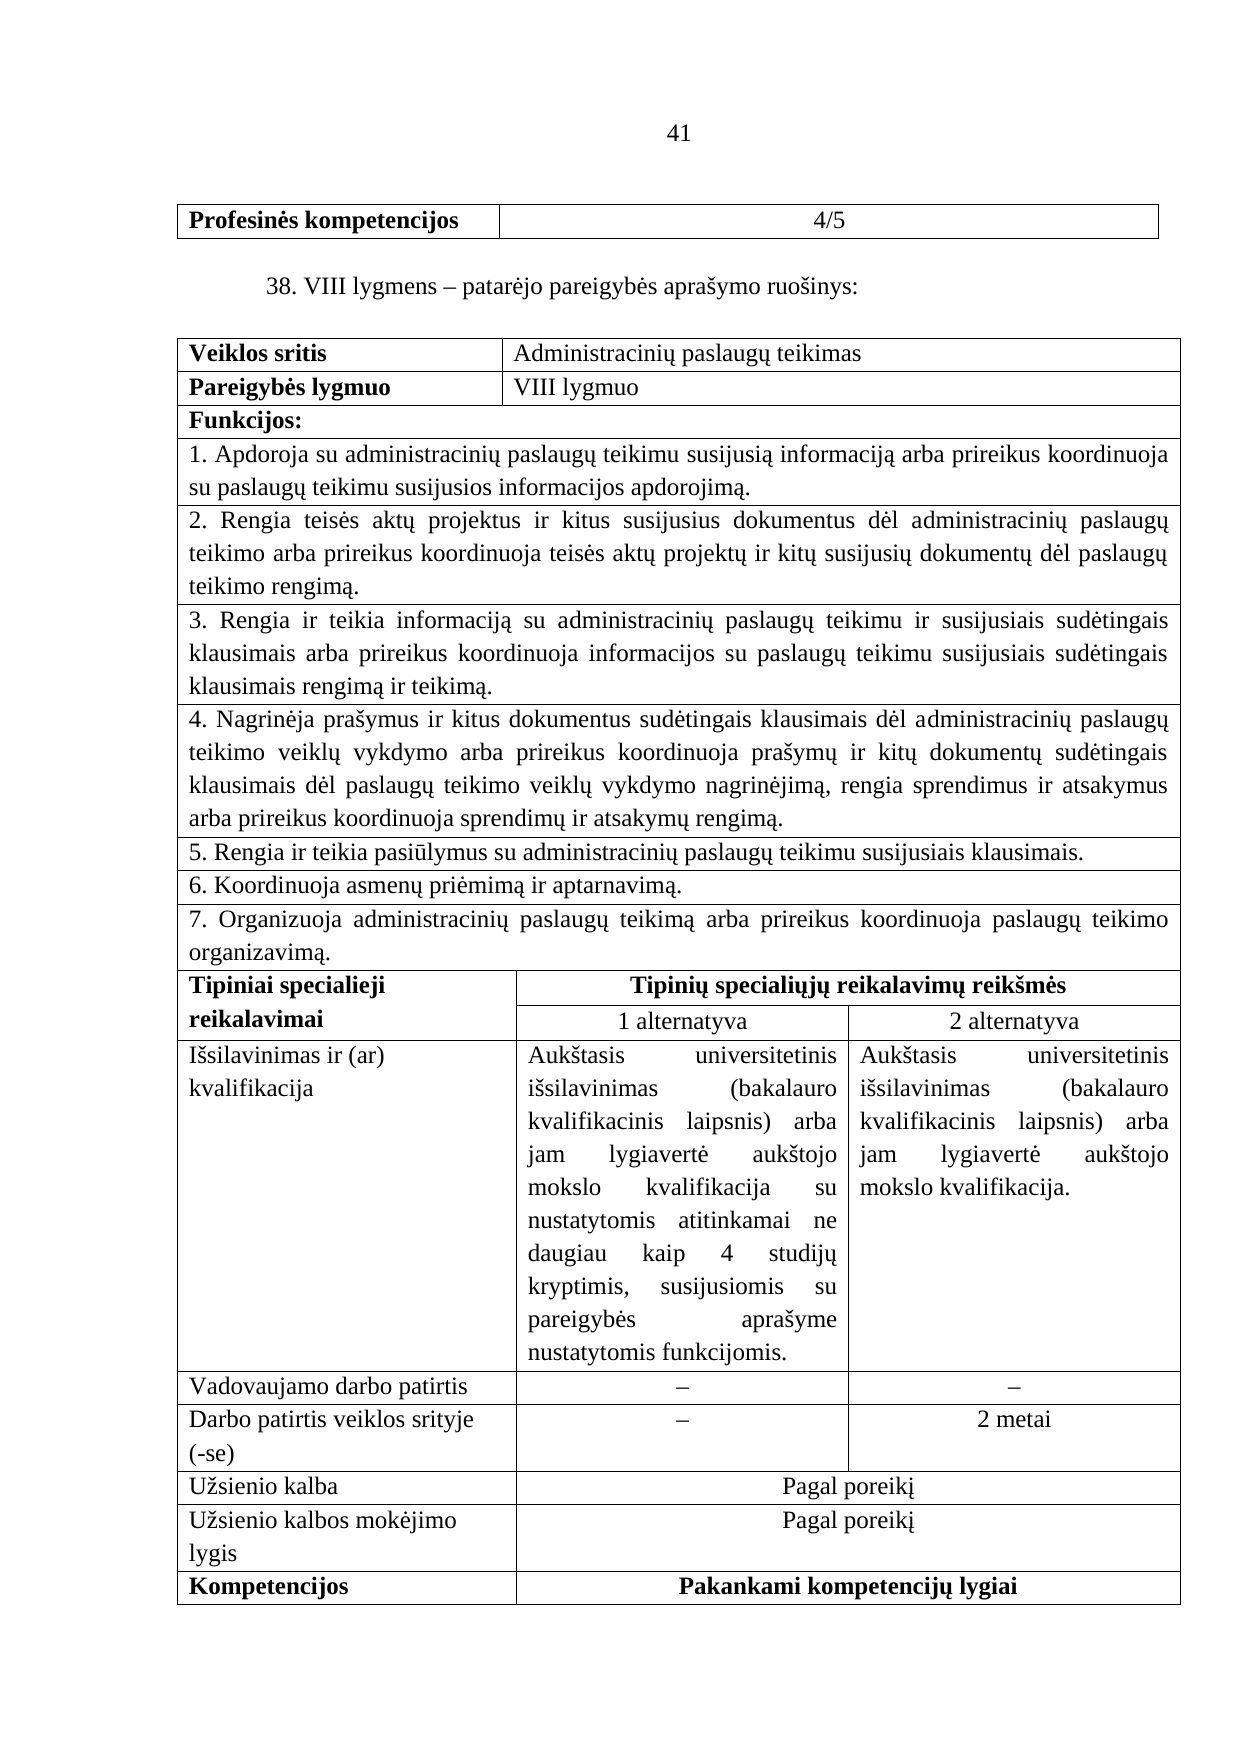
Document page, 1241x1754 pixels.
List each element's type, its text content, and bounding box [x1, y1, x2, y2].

table_cell 6. Koordinuoja asmenų priėmimą ir aptarnavimą. [178, 871, 1180, 903]
table_cell 1 alternatyva [517, 1006, 848, 1040]
table_cell – [517, 1405, 848, 1471]
table_cell Pareigybės lygmuo [178, 372, 502, 404]
table_cell Funkcijos: [178, 406, 1180, 438]
table_cell Kompetencijos [178, 1572, 516, 1604]
table_cell 3. Rengia ir teikia informaciją su administracinių paslaugų teikimu ir susijusiais sudėtingais klausimais arba prireikus koordinuoja informacijos su paslaugų teikimu susijusiais sudėtingais klausimais rengimą ir teikimą. [178, 605, 1180, 704]
table_cell – [517, 1372, 848, 1404]
table_cell Tipinių specialiųjų reikalavimų reikšmės [517, 971, 1180, 1005]
table_cell Darbo patirtis veiklos srityje (-se) [178, 1405, 516, 1471]
table_cell Vadovaujamo darbo patirtis [178, 1372, 516, 1404]
table_header Veiklos sritis [178, 339, 502, 371]
table_cell 7. Organizuoja administracinių paslaugų teikimą arba prireikus koordinuoja paslaugų teikimo organizavimą. [178, 905, 1180, 970]
table_cell Pagal poreikį [517, 1472, 1180, 1504]
table_cell – [849, 1372, 1180, 1404]
table_cell Užsienio kalbos mokėjimo lygis [178, 1505, 516, 1571]
table_cell VIII lygmuo [503, 372, 1180, 404]
table_cell Aukštasis universitetinis išsilavinimas (bakalauro kvalifikacinis laipsnis) arba jam lygiavertė aukštojo mokslo kvalifikacija. [849, 1041, 1180, 1371]
table_cell Tipiniai specialieji reikalavimai [178, 971, 516, 1040]
table_cell Išsilavinimas ir (ar) kvalifikacija [178, 1041, 516, 1371]
table_cell Pagal poreikį [517, 1505, 1180, 1571]
table_cell 1. Apdoroja su administracinių paslaugų teikimu susijusią informaciją arba prireikus koordinuoja su paslaugų teikimu susijusios informacijos apdorojimą. [178, 439, 1180, 505]
table_cell 4. Nagrinėja prašymus ir kitus dokumentus sudėtingais klausimais dėl administracinių paslaugų teikimo veiklų vykdymo arba prireikus koordinuoja prašymų ir kitų dokumentų sudėtingais klausimais dėl paslaugų teikimo veiklų vykdymo nagrinėjimą, rengia sprendimus ir atsakymus arba prireikus koordinuoja sprendimų ir atsakymų rengimą. [178, 705, 1180, 836]
table_header Administracinių paslaugų teikimas [503, 339, 1180, 371]
table_cell 2 alternatyva [849, 1006, 1180, 1040]
table_cell 2 metai [849, 1405, 1180, 1471]
text 38. VIII lygmens – patarėjo pareigybės aprašymo ruošinys: [177, 271, 1181, 300]
table_cell Aukštasis universitetinis išsilavinimas (bakalauro kvalifikacinis laipsnis) arba jam lygiavertė aukštojo mokslo kvalifikacija su nustatytomis atitinkamai ne daugiau kaip 4 studijų kryptimis, susijusiomis su pareigybės aprašyme nustatytomis funkcijomis. [517, 1041, 848, 1371]
table_cell Profesinės kompetencijos [178, 205, 499, 238]
table_cell Pakankami kompetencijų lygiai [517, 1572, 1180, 1604]
table_cell [1159, 204, 1163, 238]
table_cell 5. Rengia ir teikia pasiūlymus su administracinių paslaugų teikimu susijusiais klausimais. [178, 838, 1180, 870]
table_cell 4/5 [500, 205, 1158, 238]
table_cell 2. Rengia teisės aktų projektus ir kitus susijusius dokumentus dėl administracinių paslaugų teikimo arba prireikus koordinuoja teisės aktų projektų ir kitų susijusių dokumentų dėl paslaugų teikimo rengimą. [178, 506, 1180, 604]
table_cell Užsienio kalba [178, 1472, 516, 1504]
table_cell [1164, 204, 1168, 238]
